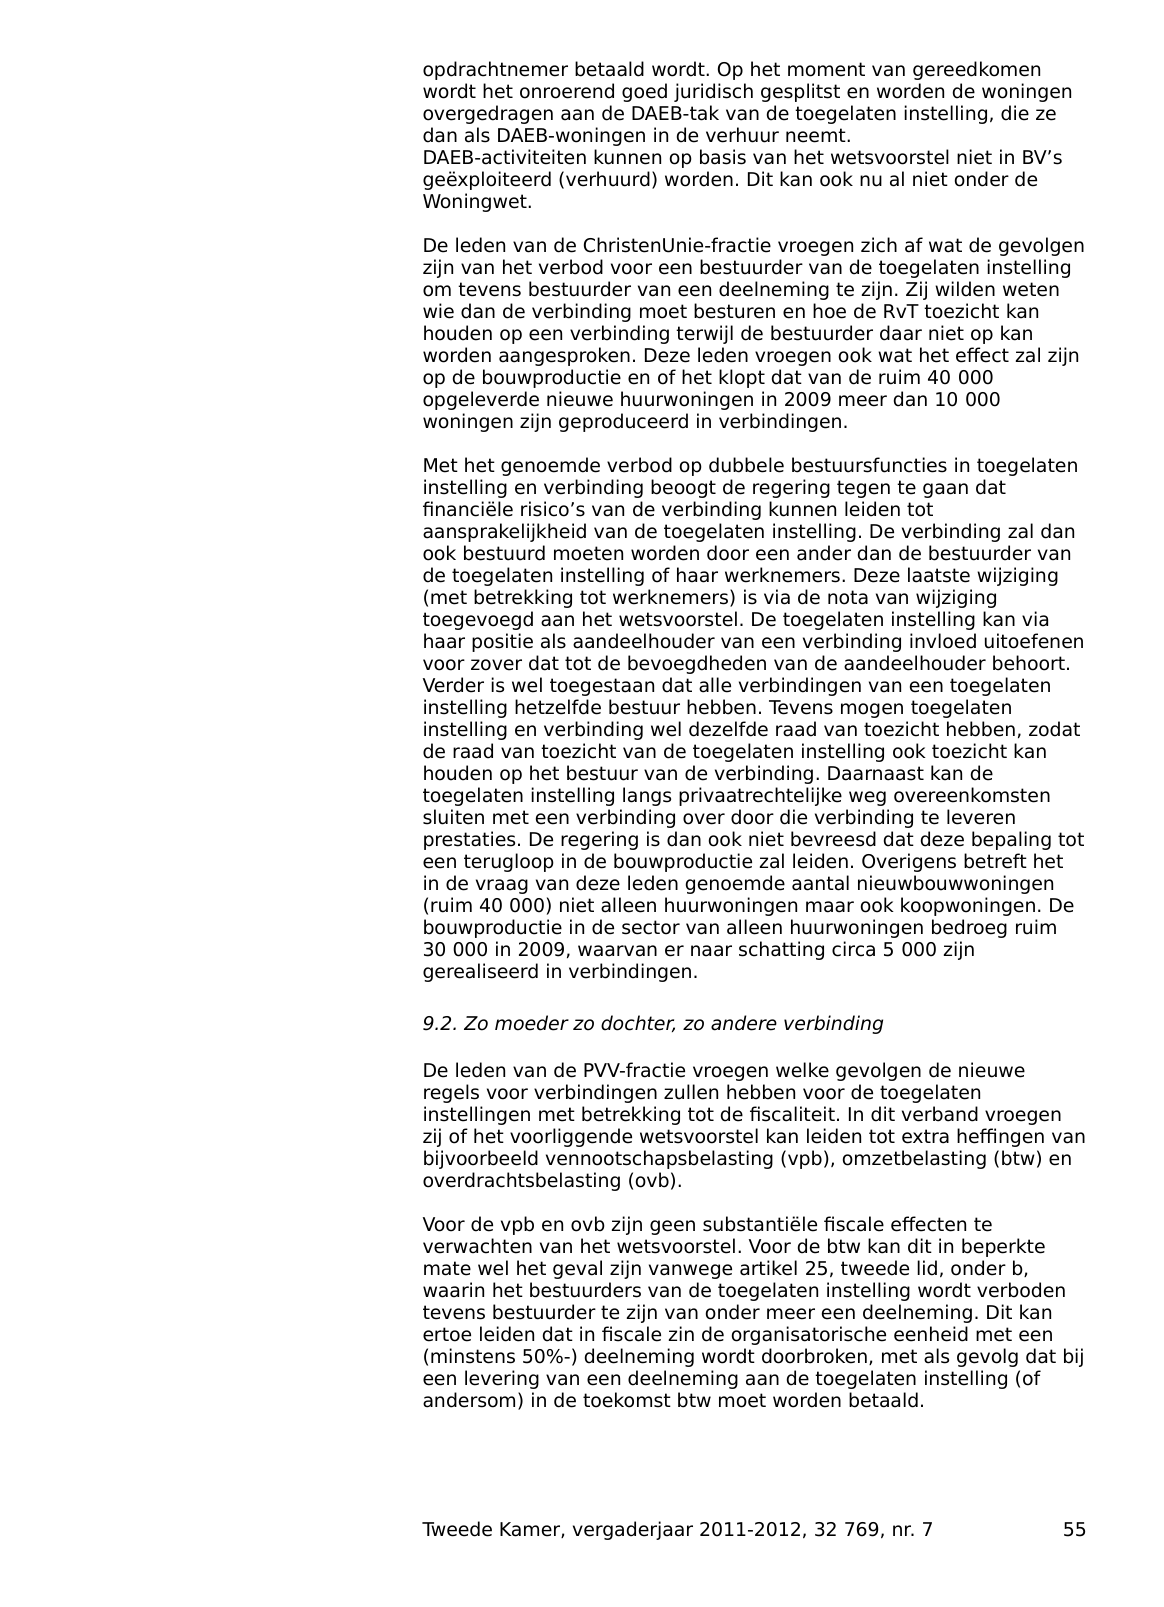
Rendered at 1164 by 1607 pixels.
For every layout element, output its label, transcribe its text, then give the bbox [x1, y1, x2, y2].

text Met het genoemde verbod op dubbele bestuursfuncties in toegelaten instelling en verbinding beoogt de regering tegen te gaan dat financiële risico’s van de verbinding kunnen leiden tot aansprakelijkheid van de toegelaten instelling. De verbinding zal dan ook bestuurd moeten worden door een ander dan de bestuurder van de toegelaten instelling of haar werknemers. Deze laatste wijziging (met betrekking tot werknemers) is via de nota van wijziging toegevoegd aan het wetsvoorstel. De toegelaten instelling kan via haar positie als aandeelhouder van een verbinding invloed uitoefenen voor zover dat tot de bevoegdheden van de aandeelhouder behoort. Verder is wel toegestaan dat alle verbindingen van een toegelaten instelling hetzelfde bestuur hebben. Tevens mogen toegelaten instelling en verbinding wel dezelfde raad van toezicht hebben, zodat de raad van toezicht van de toegelaten instelling ook toezicht kan houden op het bestuur van de verbinding. Daarnaast kan de toegelaten instelling langs privaatrechtelijke weg overeenkomsten sluiten met een verbinding over door die verbinding te leveren prestaties. De regering is dan ook niet bevreesd dat deze bepaling tot een terugloop in de bouwproductie zal leiden. Overigens betreft het in de vraag van deze leden genoemde aantal nieuwbouwwoningen (ruim 40 000) niet alleen huurwoningen maar ook koopwoningen. De bouwproductie in de sector van alleen huurwoningen bedroeg ruim 30 000 in 2009, waarvan er naar schatting circa 5 000 zijn gerealiseerd in verbindingen. [422, 455, 1087, 983]
text De leden van de ChristenUnie-fractie vroegen zich af wat de gevolgen zijn van het verbod voor een bestuurder van de toegelaten instelling om tevens bestuurder van een deelneming te zijn. Zij wilden weten wie dan de verbinding moet besturen en hoe de RvT toezicht kan houden op een verbinding terwijl de bestuurder daar niet op kan worden aangesproken. Deze leden vroegen ook wat het effect zal zijn op de bouwproductie en of het klopt dat van de ruim 40 000 opgeleverde nieuwe huurwoningen in 2009 meer dan 10 000 woningen zijn geproduceerd in verbindingen. [422, 235, 1087, 433]
text Voor de vpb en ovb zijn geen substantiële fiscale effecten te verwachten van het wetsvoorstel. Voor de btw kan dit in beperkte mate wel het geval zijn vanwege artikel 25, tweede lid, onder b, waarin het bestuurders van de toegelaten instelling wordt verboden tevens bestuurder te zijn van onder meer een deelneming. Dit kan ertoe leiden dat in fiscale zin de organisatorische eenheid met een (minstens 50%-) deelneming wordt doorbroken, met als gevolg dat bij een levering van een deelneming aan de toegelaten instelling (of andersom) in de toekomst btw moet worden betaald. [422, 1214, 1087, 1411]
text opdrachtnemer betaald wordt. Op het moment van gereedkomen wordt het onroerend goed juridisch gesplitst en worden de woningen overgedragen aan de DAEB-tak van de toegelaten instelling, die ze dan als DAEB-woningen in de verhuur neemt. [422, 59, 1087, 147]
text DAEB-activiteiten kunnen op basis van het wetsvoorstel niet in BV’s geëxploiteerd (verhuurd) worden. Dit kan ook nu al niet onder de Woningwet. [422, 147, 1087, 213]
text De leden van de PVV-fractie vroegen welke gevolgen de nieuwe regels voor verbindingen zullen hebben voor de toegelaten instellingen met betrekking tot de fiscaliteit. In dit verband vroegen zij of het voorliggende wetsvoorstel kan leiden tot extra heffingen van bijvoorbeeld vennootschapsbelasting (vpb), omzetbelasting (btw) en overdrachtsbelasting (ovb). [422, 1059, 1087, 1191]
subtitle 9.2. Zo moeder zo dochter, zo andere verbinding [422, 1013, 1087, 1034]
